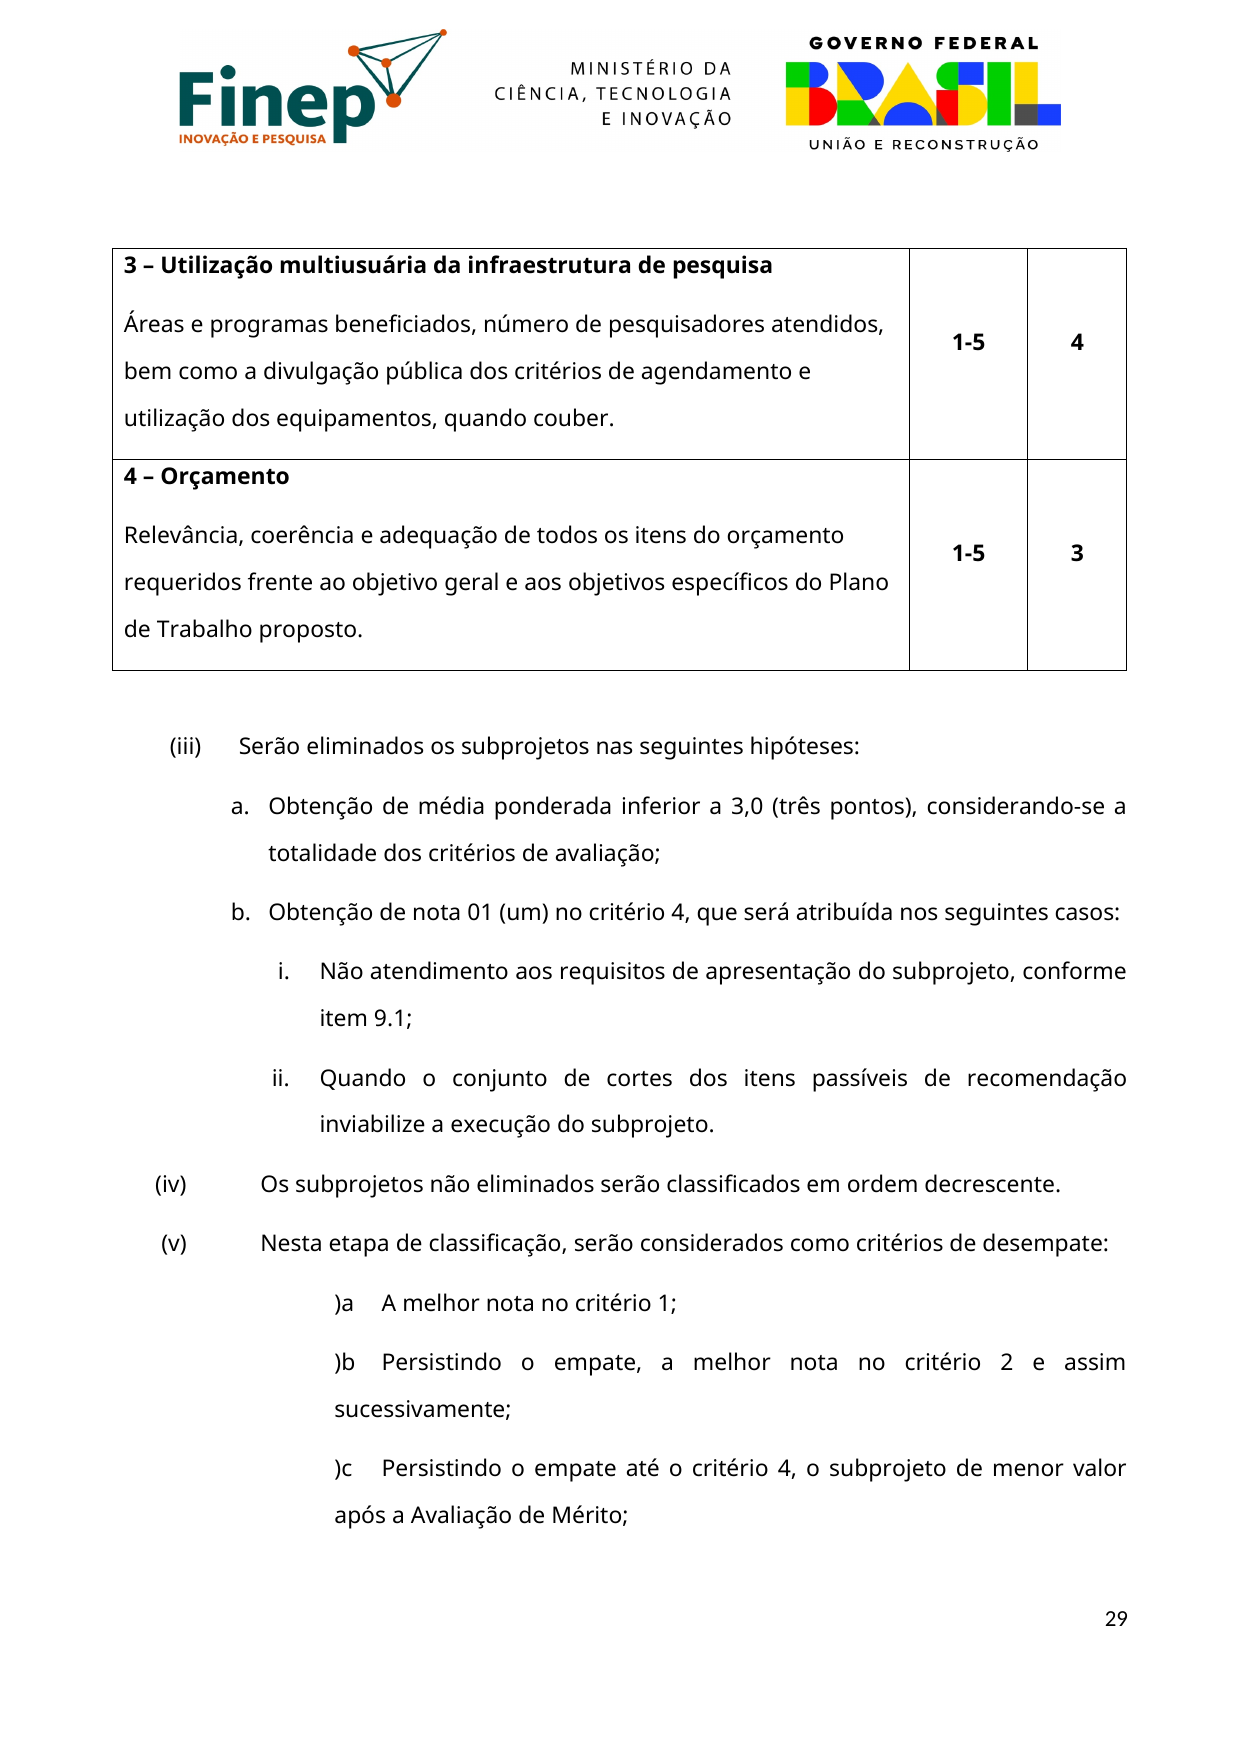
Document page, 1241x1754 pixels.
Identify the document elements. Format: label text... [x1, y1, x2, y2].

list A melhor nota no critério 1; [334, 1287, 1128, 1318]
list Obtenção de nota 01 (um) no critério 4, que será atribuída nos seguintes casos: [231, 896, 1128, 927]
list Obtenção de média ponderada inferior a 3,0 (três pontos), considerando-se a totalidade dos critérios de avaliação; [231, 790, 1128, 868]
list Serão eliminados os subprojetos nas seguintes hipóteses: [201, 730, 1128, 762]
list Quando o conjunto de cortes dos itens passíveis de recomendação inviabilize a execução do subprojeto. [290, 1062, 1128, 1140]
list Persistindo o empate, a melhor nota no critério 2 e assim sucessivamente; [334, 1346, 1128, 1424]
table_header 3 – Utilização multiusuária da infraestrutura de pesquisa Áreas e programas beneficiados, número de pesquisadores atendidos, bem como a divulgação pública dos critérios de agendamento e utilização dos equipamentos, quando couber. [113, 249, 909, 459]
list Os subprojetos não eliminados serão classificados em ordem decrescente. [186, 1168, 1128, 1199]
table_header 4 [1028, 249, 1126, 459]
table_cell 1-5 [910, 460, 1027, 670]
table_header 1-5 [910, 249, 1027, 459]
list Não atendimento aos requisitos de apresentação do subprojeto, conforme item 9.1; [290, 955, 1128, 1033]
table_cell 4 – Orçamento Relevância, coerência e adequação de todos os itens do orçamento requeridos frente ao objetivo geral e aos objetivos específicos do Plano de Trabalho proposto. [113, 460, 909, 670]
list Persistindo o empate até o critério 4, o subprojeto de menor valor após a Avaliação de Mérito; [334, 1452, 1128, 1530]
list Nesta etapa de classificação, serão considerados como critérios de desempate: [186, 1227, 1128, 1258]
table_cell 3 [1028, 460, 1126, 670]
